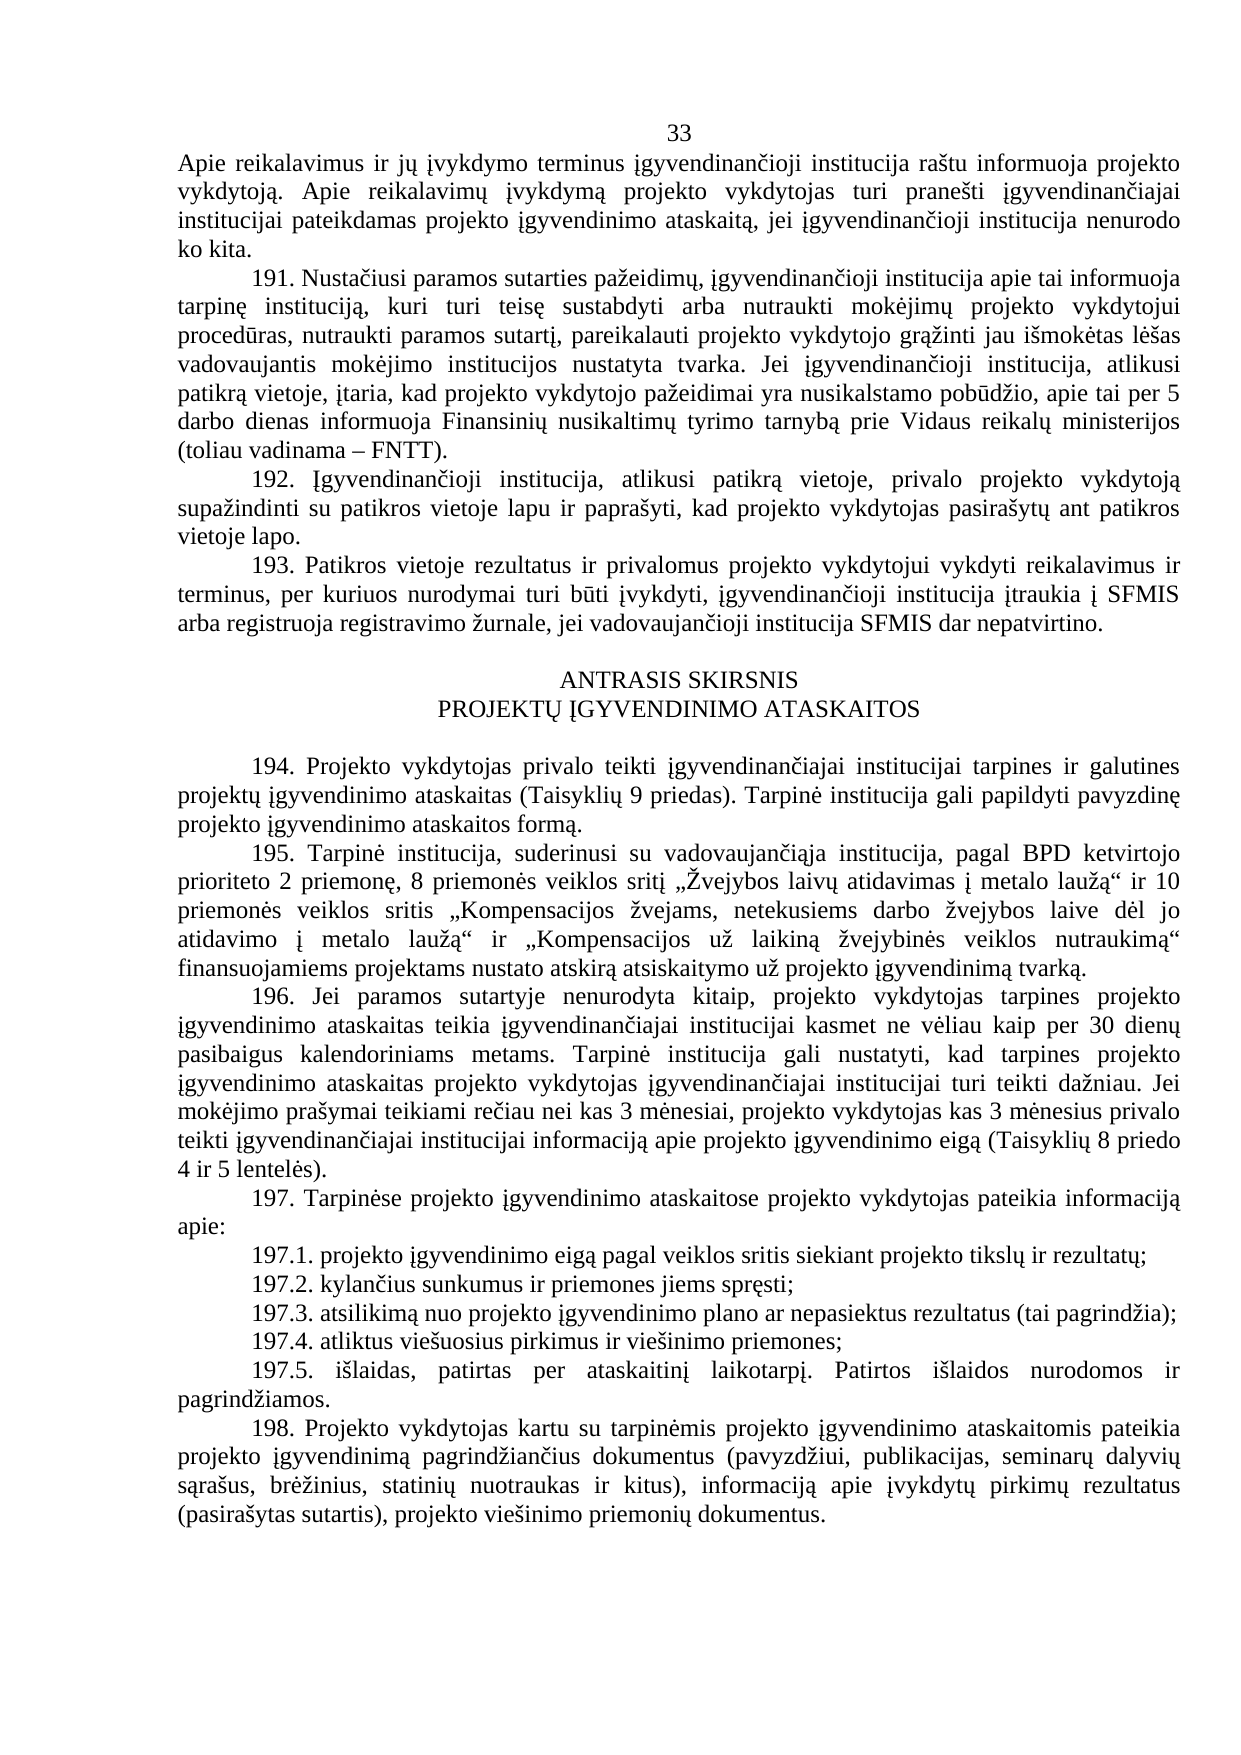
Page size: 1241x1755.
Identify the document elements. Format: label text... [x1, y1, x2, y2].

text PROJEKTŲ ĮGYVENDINIMO ATASKAITOS [177, 694, 1181, 723]
text 197. Tarpinėse projekto įgyvendinimo ataskaitose projekto vykdytojas pateikia informaciją apie: [177, 1183, 1181, 1240]
text 193. Patikros vietoje rezultatus ir privalomus projekto vykdytojui vykdyti reikalavimus ir terminus, per kuriuos nurodymai turi būti įvykdyti, įgyvendinančioji institucija įtraukia į SFMIS arba registruoja registravimo žurnale, jei vadovaujančioji institucija SFMIS dar nepatvirtino. [177, 550, 1181, 636]
text 197.1. projekto įgyvendinimo eigą pagal veiklos sritis siekiant projekto tikslų ir rezultatų; [177, 1240, 1181, 1269]
text 192. Įgyvendinančioji institucija, atlikusi patikrą vietoje, privalo projekto vykdytoją supažindinti su patikros vietoje lapu ir paprašyti, kad projekto vykdytojas pasirašytų ant patikros vietoje lapo. [177, 464, 1181, 550]
text 197.5. išlaidas, patirtas per ataskaitinį laikotarpį. Patirtos išlaidos nurodomos ir pagrindžiamos. [177, 1355, 1181, 1413]
text 196. Jei paramos sutartyje nenurodyta kitaip, projekto vykdytojas tarpines projekto įgyvendinimo ataskaitas teikia įgyvendinančiajai institucijai kasmet ne vėliau kaip per 30 dienų pasibaigus kalendoriniams metams. Tarpinė institucija gali nustatyti, kad tarpines projekto įgyvendinimo ataskaitas projekto vykdytojas įgyvendinančiajai institucijai turi teikti dažniau. Jei mokėjimo prašymai teikiami rečiau nei kas 3 mėnesiai, projekto vykdytojas kas 3 mėnesius privalo teikti įgyvendinančiajai institucijai informaciją apie projekto įgyvendinimo eigą (Taisyklių 8 priedo 4 ir 5 lentelės). [177, 981, 1181, 1183]
text 197.2. kylančius sunkumus ir priemones jiems spręsti; [177, 1269, 1181, 1298]
text 198. Projekto vykdytojas kartu su tarpinėmis projekto įgyvendinimo ataskaitomis pateikia projekto įgyvendinimą pagrindžiančius dokumentus (pavyzdžiui, publikacijas, seminarų dalyvių sąrašus, brėžinius, statinių nuotraukas ir kitus), informaciją apie įvykdytų pirkimų rezultatus (pasirašytas sutartis), projekto viešinimo priemonių dokumentus. [177, 1413, 1181, 1528]
text 195. Tarpinė institucija, suderinusi su vadovaujančiąja institucija, pagal BPD ketvirtojo prioriteto 2 priemonę, 8 priemonės veiklos sritį „Žvejybos laivų atidavimas į metalo laužą“ ir 10 priemonės veiklos sritis „Kompensacijos žvejams, netekusiems darbo žvejybos laive dėl jo atidavimo į metalo laužą“ ir „Kompensacijos už laikiną žvejybinės veiklos nutraukimą“ finansuojamiems projektams nustato atskirą atsiskaitymo už projekto įgyvendinimą tvarką. [177, 838, 1181, 981]
text 194. Projekto vykdytojas privalo teikti įgyvendinančiajai institucijai tarpines ir galutines projektų įgyvendinimo ataskaitas (Taisyklių 9 priedas). Tarpinė institucija gali papildyti pavyzdinę projekto įgyvendinimo ataskaitos formą. [177, 751, 1181, 838]
text 191. Nustačiusi paramos sutarties pažeidimų, įgyvendinančioji institucija apie tai informuoja tarpinę instituciją, kuri turi teisę sustabdyti arba nutraukti mokėjimų projekto vykdytojui procedūras, nutraukti paramos sutartį, pareikalauti projekto vykdytojo grąžinti jau išmokėtas lėšas vadovaujantis mokėjimo institucijos nustatyta tvarka. Jei įgyvendinančioji institucija, atlikusi patikrą vietoje, įtaria, kad projekto vykdytojo pažeidimai yra nusikalstamo pobūdžio, apie tai per 5 darbo dienas informuoja Finansinių nusikaltimų tyrimo tarnybą prie Vidaus reikalų ministerijos (toliau vadinama – FNTT). [177, 263, 1181, 464]
text ANTRASIS SKIRSNIS [177, 665, 1181, 694]
text 197.4. atliktus viešuosius pirkimus ir viešinimo priemones; [177, 1326, 1181, 1355]
text Apie reikalavimus ir jų įvykdymo terminus įgyvendinančioji institucija raštu informuoja projekto vykdytoją. Apie reikalavimų įvykdymą projekto vykdytojas turi pranešti įgyvendinančiajai institucijai pateikdamas projekto įgyvendinimo ataskaitą, jei įgyvendinančioji institucija nenurodo ko kita. [177, 148, 1181, 263]
text 197.3. atsilikimą nuo projekto įgyvendinimo plano ar nepasiektus rezultatus (tai pagrindžia); [177, 1298, 1181, 1326]
